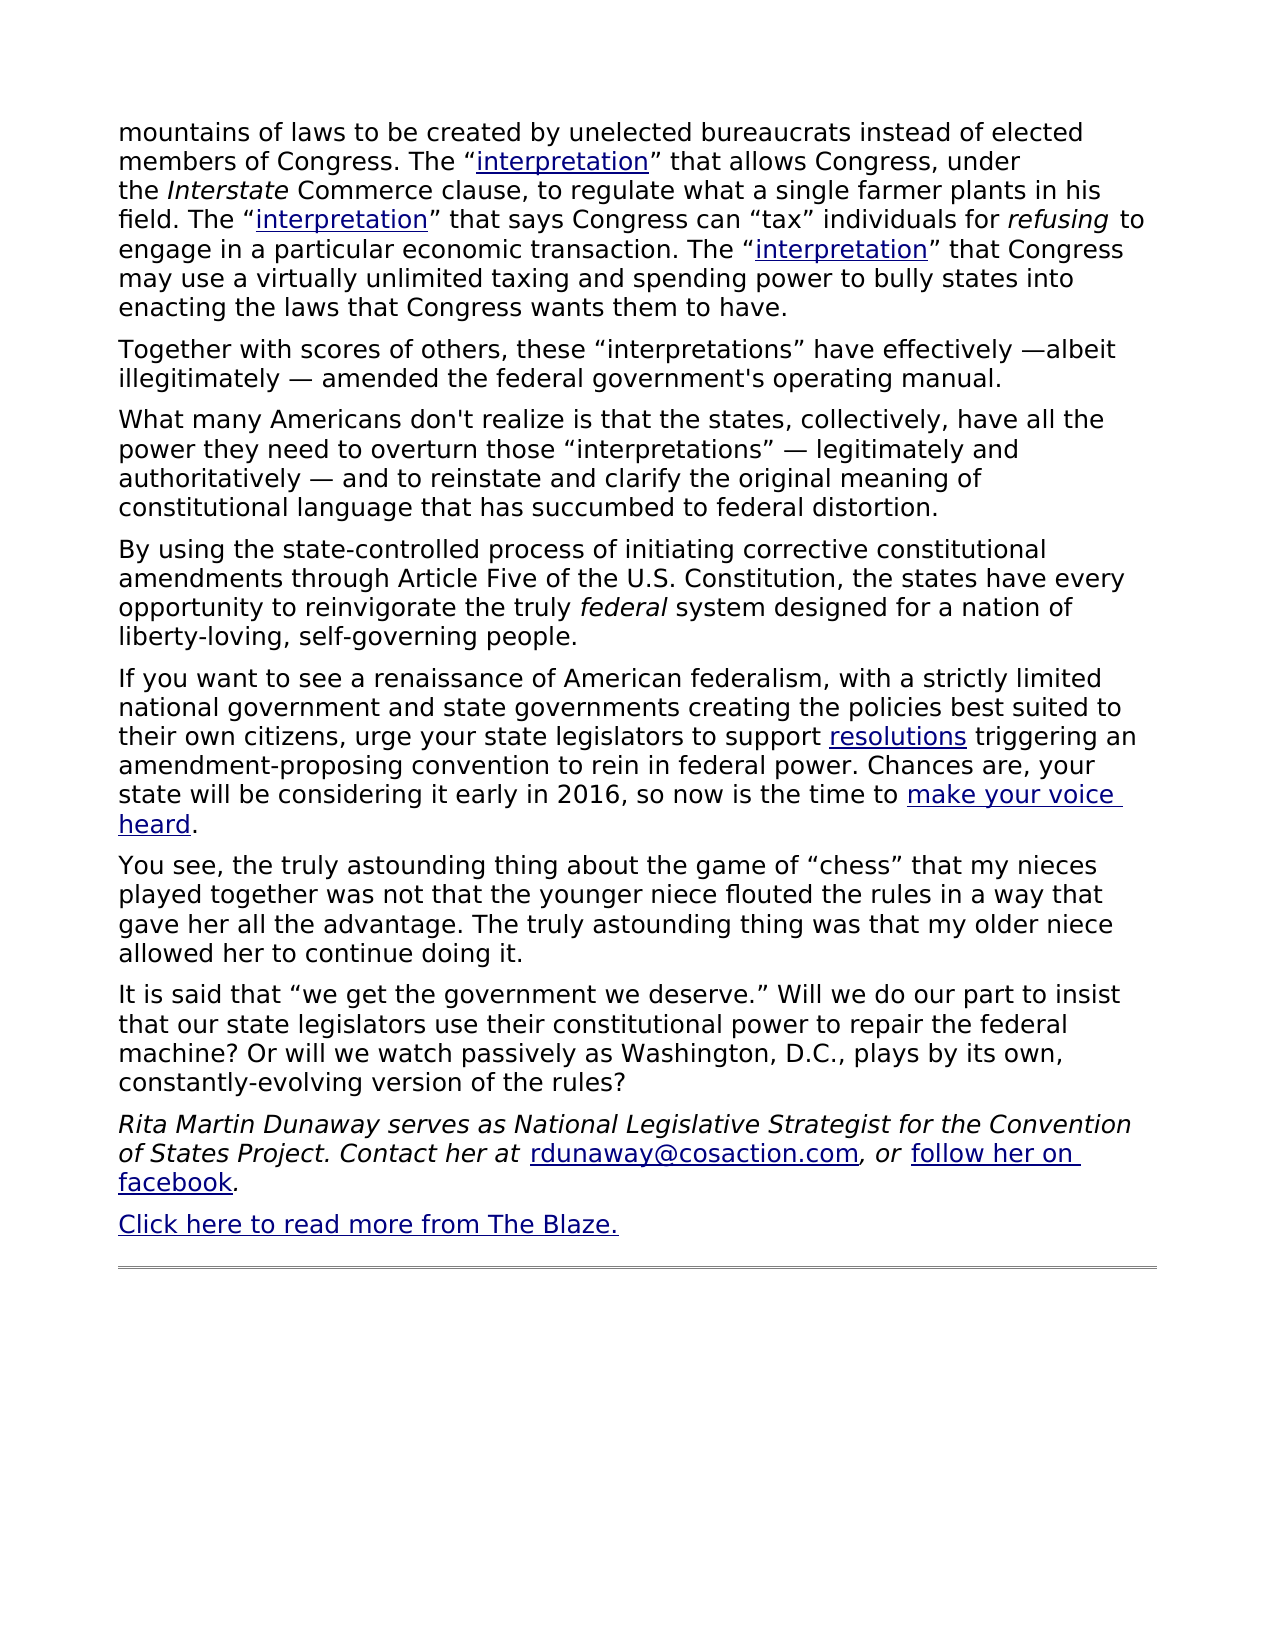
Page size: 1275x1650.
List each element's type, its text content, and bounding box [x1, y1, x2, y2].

text What many Americans don't realize is that the states, collectively, have all the power they need to overturn those “interpretations” — legitimately and authoritatively — and to reinstate and clarify the original meaning of constitutional language that has succumbed to federal distortion. [118, 406, 1157, 522]
text mountains of laws to be created by unelected bureaucrats instead of elected members of Congress. The “interpretation” that allows Congress, under the Interstate Commerce clause, to regulate what a single farmer plants in his field. The “interpretation” that says Congress can “tax” individuals for refusing to engage in a particular economic transaction. The “interpretation” that Congress may use a virtually unlimited taxing and spending power to bully states into enacting the laws that Congress wants them to have. [118, 118, 1157, 322]
text Together with scores of others, these “interpretations” have effectively —albeit illegitimately — amended the federal government's operating manual. [118, 335, 1157, 393]
text By using the state-controlled process of initiating corrective constitutional amendments through Article Five of the U.S. Constitution, the states have every opportunity to reinvigorate the truly federal system designed for a nation of liberty-loving, self-governing people. [118, 535, 1157, 651]
text It is said that “we get the government we deserve.” Will we do our part to insist that our state legislators use their constitutional power to repair the federal machine? Or will we watch passively as Washington, D.C., plays by its own, constantly-evolving version of the rules? [118, 981, 1157, 1097]
text If you want to see a renaissance of American federalism, with a strictly limited national government and state governments creating the policies best suited to their own citizens, urge your state legislators to support resolutions triggering an amendment-proposing convention to rein in federal power. Chances are, your state will be considering it early in 2016, so now is the time to make your voice heard. [118, 664, 1157, 839]
text You see, the truly astounding thing about the game of “chess” that my nieces played together was not that the younger niece flouted the rules in a way that gave her all the advantage. The truly astounding thing was that my older niece allowed her to continue doing it. [118, 851, 1157, 968]
text Click here to read more from The Blaze. [118, 1210, 1157, 1239]
text Rita Martin Dunaway serves as National Legislative Strategist for the Convention of States Project. Contact her at rdunaway@cosaction.com, or follow her on facebook. [118, 1110, 1157, 1197]
